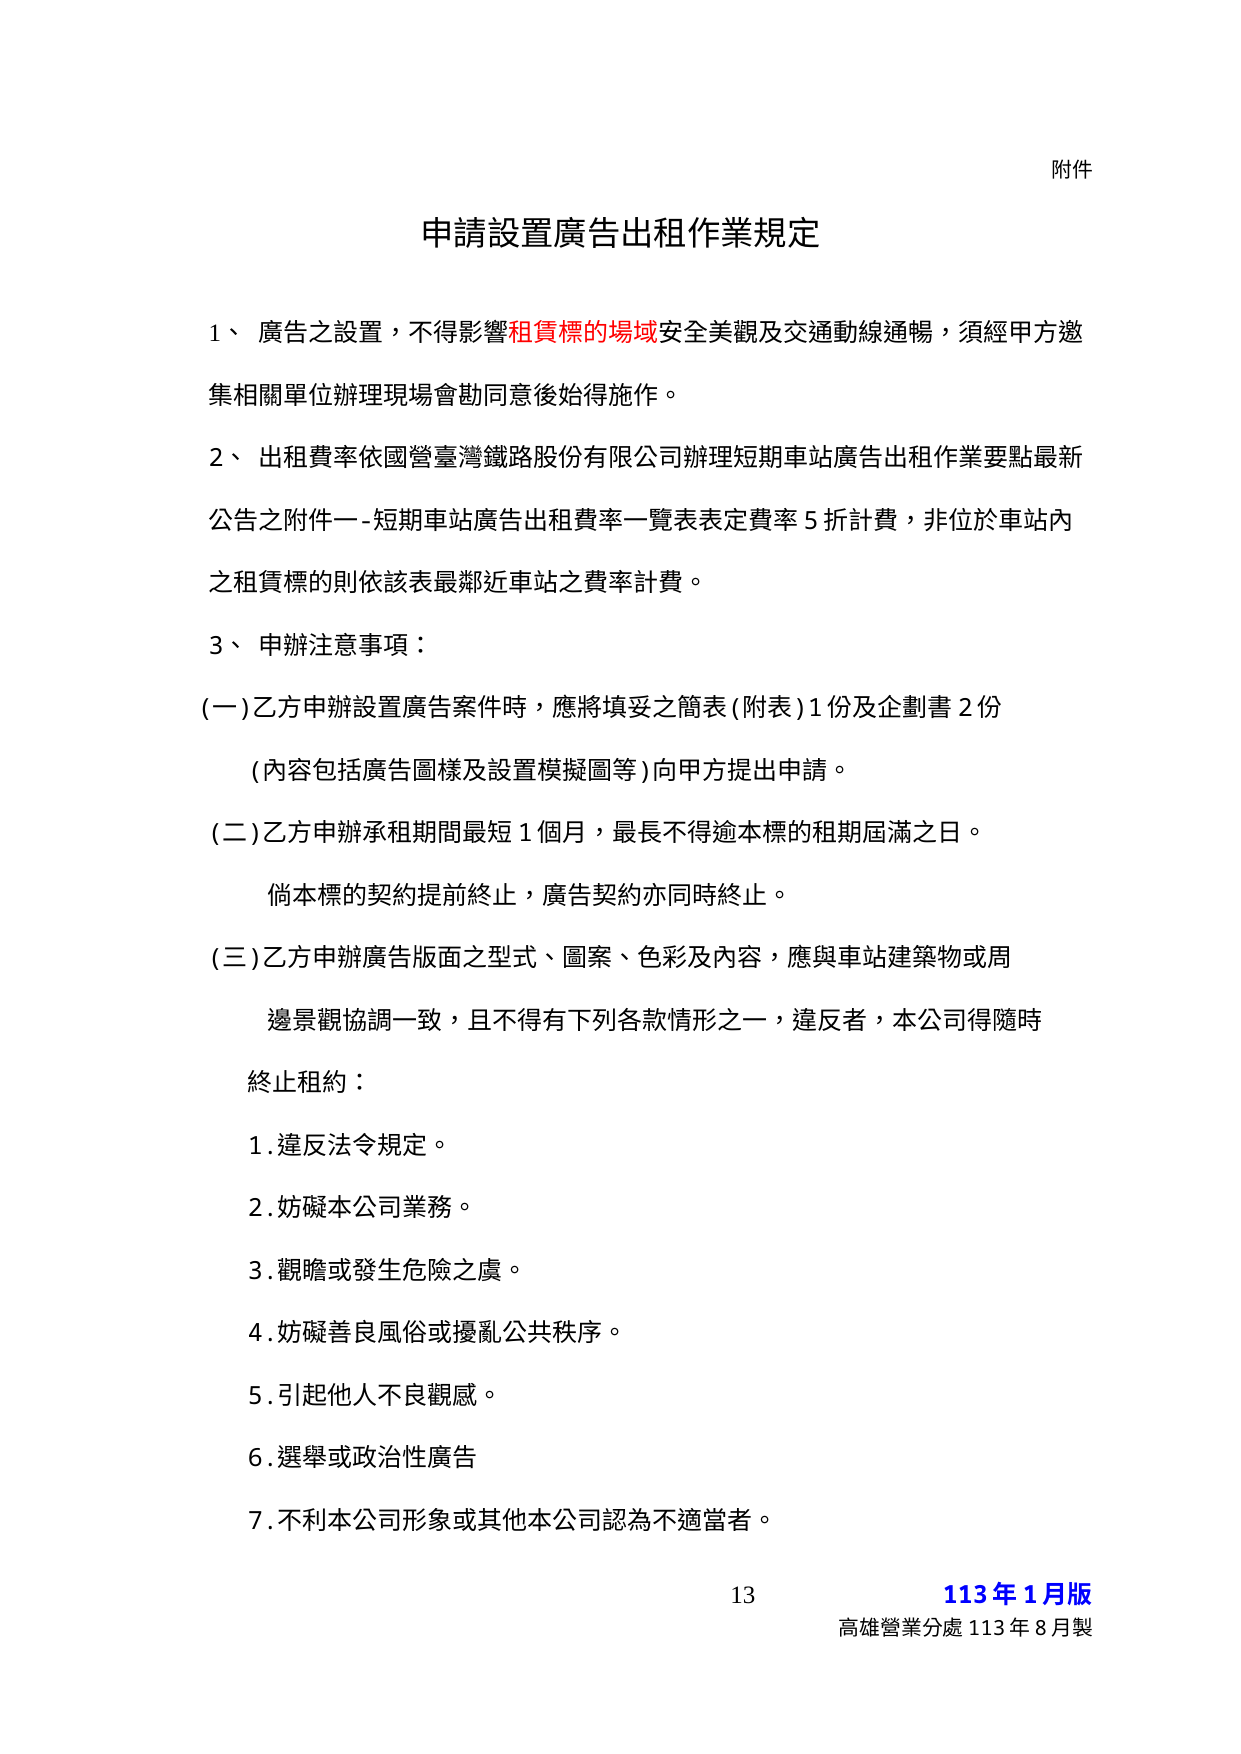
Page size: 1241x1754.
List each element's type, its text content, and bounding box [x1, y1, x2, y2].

text 附件 [148, 127, 1092, 189]
text 申請設置廣告出租作業規定 [148, 189, 1092, 252]
text (二)乙方申辦承租期間最短1個月，最長不得逾本標的租期屆滿之日。 [148, 789, 1092, 852]
list 廣告之設置，不得影響租賃標的場域安全美觀及交通動線通暢，須經甲方邀集相關單位辦理現場會勘同意後始得施作。 [208, 289, 1092, 414]
text 2.妨礙本公司業務。 [248, 1164, 1092, 1227]
text 終止租約： [148, 1039, 1092, 1102]
text 倘本標的契約提前終止，廣告契約亦同時終止。 [148, 852, 1092, 914]
text 邊景觀協調一致，且不得有下列各款情形之一，違反者，本公司得隨時 [148, 977, 1092, 1039]
list 出租費率依國營臺灣鐵路股份有限公司辦理短期車站廣告出租作業要點最新公告之附件一-短期車站廣告出租費率一覽表表定費率5折計費，非位於車站內之租賃標的則依該表最鄰近車站之費率計費。 [208, 414, 1092, 602]
text 3.觀瞻或發生危險之虞。 [248, 1227, 1092, 1289]
list 申辦注意事項： [208, 602, 1092, 664]
text (三)乙方申辦廣告版面之型式、圖案、色彩及內容，應與車站建築物或周 [148, 914, 1092, 977]
text 7.不利本公司形象或其他本公司認為不適當者。 [248, 1477, 1092, 1539]
text 4.妨礙善良風俗或擾亂公共秩序。 [248, 1289, 1092, 1352]
text 5.引起他人不良觀感。 [248, 1352, 1092, 1414]
text 1.違反法令規定。 [248, 1102, 1092, 1164]
text 6.選舉或政治性廣告 [248, 1414, 1092, 1477]
text (內容包括廣告圖樣及設置模擬圖等)向甲方提出申請。 [248, 727, 1092, 789]
text (一)乙方申辦設置廣告案件時，應將填妥之簡表(附表)1份及企劃書2份 [198, 664, 1092, 727]
